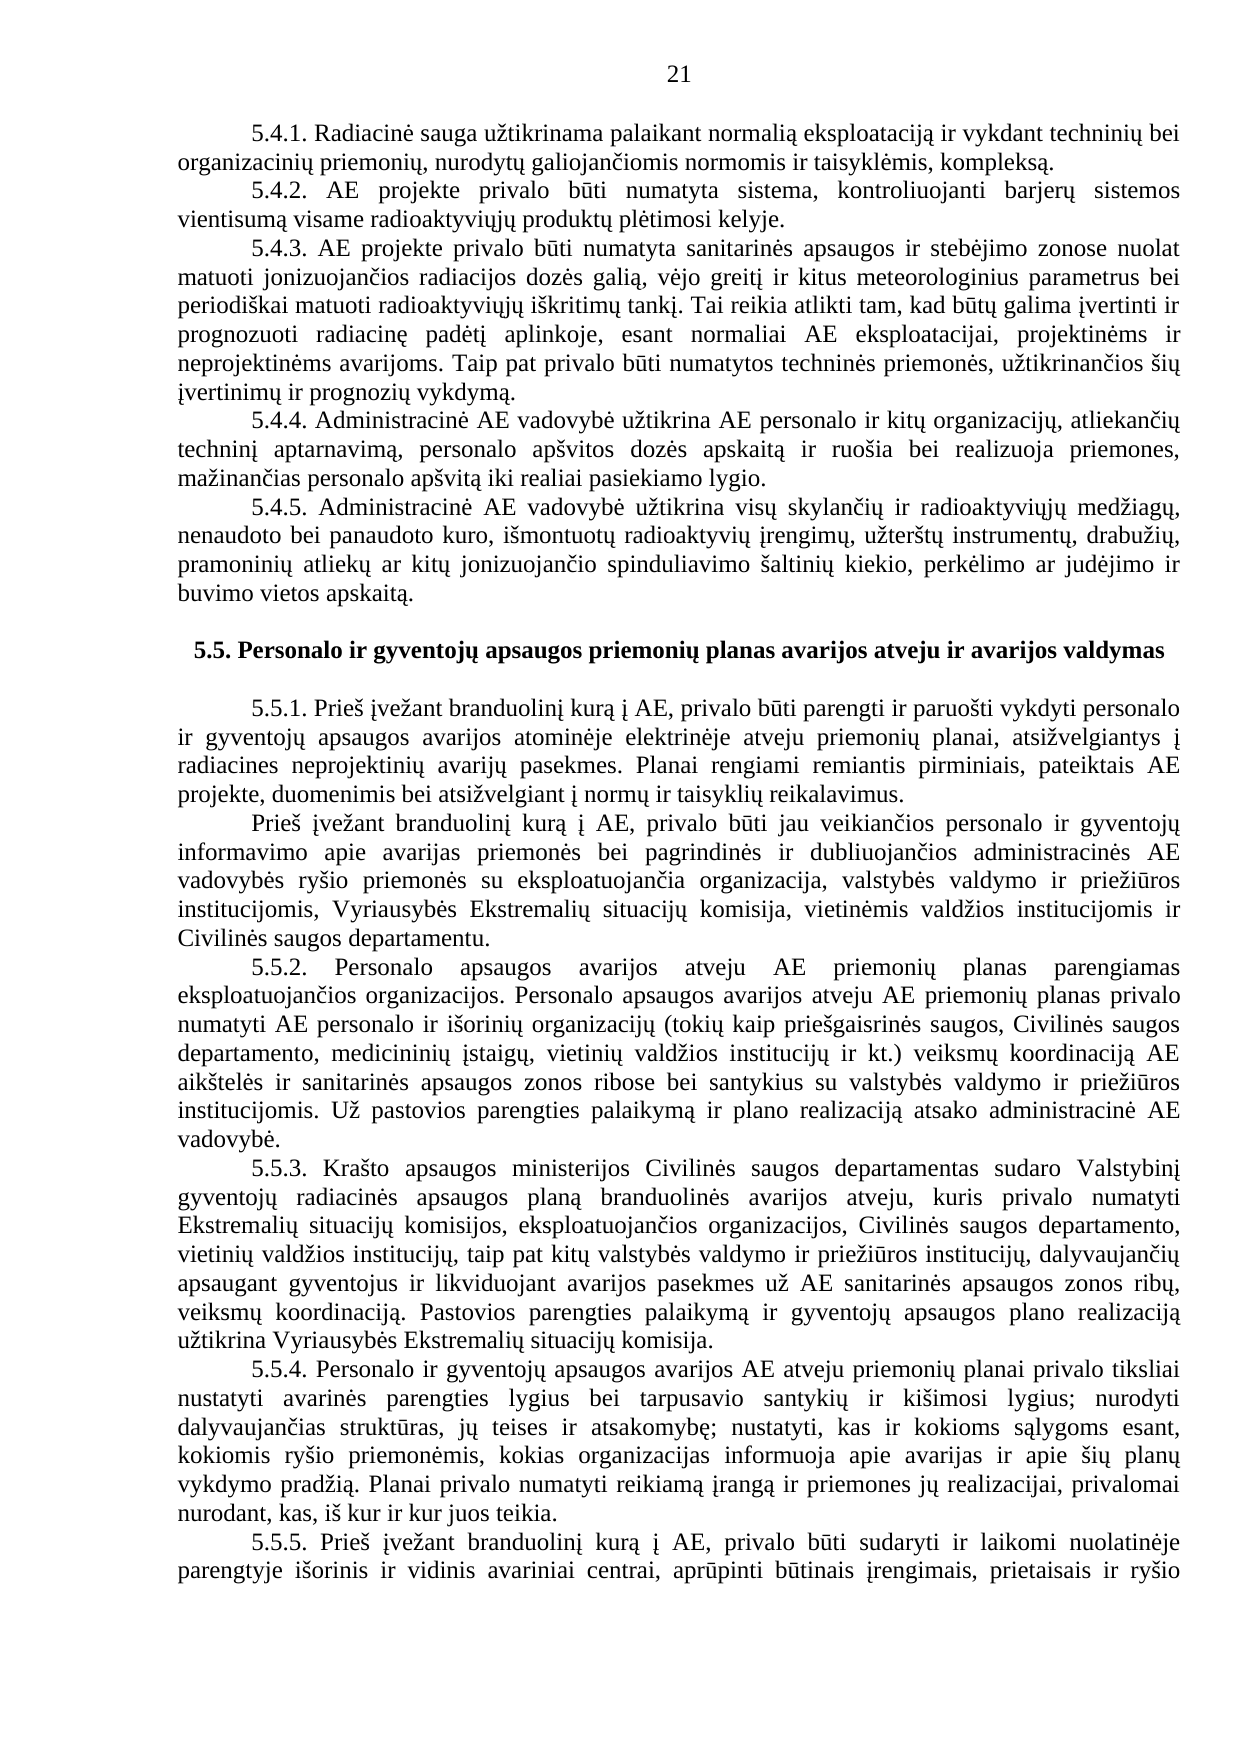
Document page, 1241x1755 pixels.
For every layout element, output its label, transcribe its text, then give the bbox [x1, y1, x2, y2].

text 5.5.5. Prieš įvežant branduolinį kurą į AE, privalo būti sudaryti ir laikomi nuolatinėje parengtyje išorinis ir vidinis avariniai centrai, aprūpinti būtinais įrengimais, prietaisais ir ryšio [177, 1527, 1181, 1584]
text 5.5.1. Prieš įvežant branduolinį kurą į AE, privalo būti parengti ir paruošti vykdyti personalo ir gyventojų apsaugos avarijos atominėje elektrinėje atveju priemonių planai, atsižvelgiantys į radiacines neprojektinių avarijų pasekmes. Planai rengiami remiantis pirminiais, pateiktais AE projekte, duomenimis bei atsižvelgiant į normų ir taisyklių reikalavimus. [177, 693, 1181, 808]
text 5.5.2. Personalo apsaugos avarijos atveju AE priemonių planas parengiamas eksploatuojančios organizacijos. Personalo apsaugos avarijos atveju AE priemonių planas privalo numatyti AE personalo ir išorinių organizacijų (tokių kaip priešgaisrinės saugos, Civilinės saugos departamento, medicininių įstaigų, vietinių valdžios institucijų ir kt.) veiksmų koordinaciją AE aikštelės ir sanitarinės apsaugos zonos ribose bei santykius su valstybės valdymo ir priežiūros institucijomis. Už pastovios parengties palaikymą ir plano realizaciją atsako administracinė AE vadovybė. [177, 952, 1181, 1153]
text Prieš įvežant branduolinį kurą į AE, privalo būti jau veikiančios personalo ir gyventojų informavimo apie avarijas priemonės bei pagrindinės ir dubliuojančios administracinės AE vadovybės ryšio priemonės su eksploatuojančia organizacija, valstybės valdymo ir priežiūros institucijomis, Vyriausybės Ekstremalių situacijų komisija, vietinėmis valdžios institucijomis ir Civilinės saugos departamentu. [177, 808, 1181, 952]
text 5.4.4. Administracinė AE vadovybė užtikrina AE personalo ir kitų organizacijų, atliekančių techninį aptarnavimą, personalo apšvitos dozės apskaitą ir ruošia bei realizuoja priemones, mažinančias personalo apšvitą iki realiai pasiekiamo lygio. [177, 406, 1181, 492]
text 5.5.4. Personalo ir gyventojų apsaugos avarijos AE atveju priemonių planai privalo tiksliai nustatyti avarinės parengties lygius bei tarpusavio santykių ir kišimosi lygius; nurodyti dalyvaujančias struktūras, jų teises ir atsakomybę; nustatyti, kas ir kokioms sąlygoms esant, kokiomis ryšio priemonėmis, kokias organizacijas informuoja apie avarijas ir apie šių planų vykdymo pradžią. Planai privalo numatyti reikiamą įrangą ir priemones jų realizacijai, privalomai nurodant, kas, iš kur ir kur juos teikia. [177, 1354, 1181, 1527]
text 5.4.1. Radiacinė sauga užtikrinama palaikant normalią eksploataciją ir vykdant techninių bei organizacinių priemonių, nurodytų galiojančiomis normomis ir taisyklėmis, kompleksą. [177, 118, 1181, 176]
text 5.5. Personalo ir gyventojų apsaugos priemonių planas avarijos atveju ir avarijos valdymas [177, 636, 1181, 664]
text 5.4.5. Administracinė AE vadovybė užtikrina visų skylančių ir radioaktyviųjų medžiagų, nenaudoto bei panaudoto kuro, išmontuotų radioaktyvių įrengimų, užterštų instrumentų, drabužių, pramoninių atliekų ar kitų jonizuojančio spinduliavimo šaltinių kiekio, perkėlimo ar judėjimo ir buvimo vietos apskaitą. [177, 492, 1181, 607]
text 5.4.2. AE projekte privalo būti numatyta sistema, kontroliuojanti barjerų sistemos vientisumą visame radioaktyviųjų produktų plėtimosi kelyje. [177, 176, 1181, 233]
text 5.5.3. Krašto apsaugos ministerijos Civilinės saugos departamentas sudaro Valstybinį gyventojų radiacinės apsaugos planą branduolinės avarijos atveju, kuris privalo numatyti Ekstremalių situacijų komisijos, eksploatuojančios organizacijos, Civilinės saugos departamento, vietinių valdžios institucijų, taip pat kitų valstybės valdymo ir priežiūros institucijų, dalyvaujančių apsaugant gyventojus ir likviduojant avarijos pasekmes už AE sanitarinės apsaugos zonos ribų, veiksmų koordinaciją. Pastovios parengties palaikymą ir gyventojų apsaugos plano realizaciją užtikrina Vyriausybės Ekstremalių situacijų komisija. [177, 1153, 1181, 1354]
text 5.4.3. AE projekte privalo būti numatyta sanitarinės apsaugos ir stebėjimo zonose nuolat matuoti jonizuojančios radiacijos dozės galią, vėjo greitį ir kitus meteorologinius parametrus bei periodiškai matuoti radioaktyviųjų iškritimų tankį. Tai reikia atlikti tam, kad būtų galima įvertinti ir prognozuoti radiacinę padėtį aplinkoje, esant normaliai AE eksploatacijai, projektinėms ir neprojektinėms avarijoms. Taip pat privalo būti numatytos techninės priemonės, užtikrinančios šių įvertinimų ir prognozių vykdymą. [177, 233, 1181, 406]
